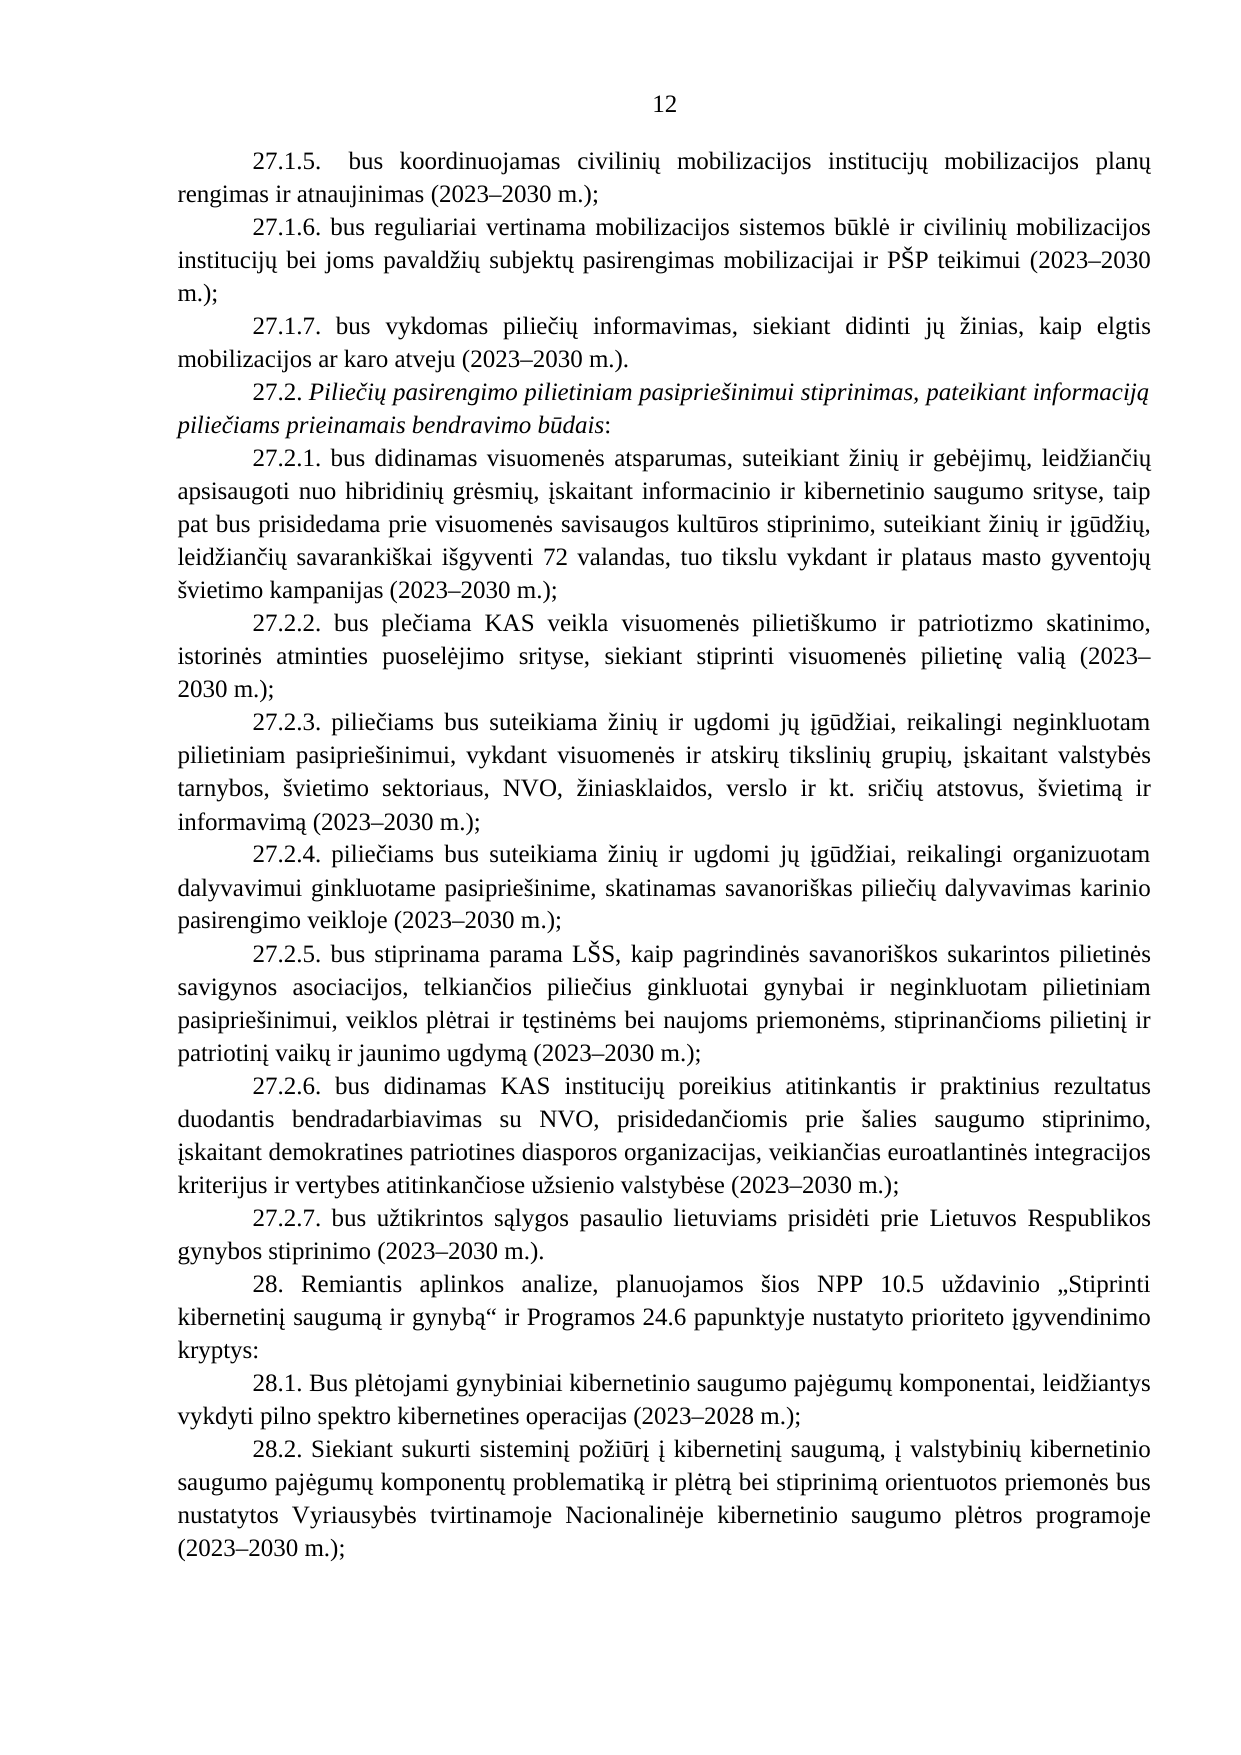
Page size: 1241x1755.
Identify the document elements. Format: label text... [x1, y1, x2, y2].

text 27.1.7. bus vykdomas piliečių informavimas, siekiant didinti jų žinias, kaip elgtis mobilizacijos ar karo atveju (2023–2030 m.). [177, 311, 1152, 373]
text 28. Remiantis aplinkos analize, planuojamos šios NPP 10.5 uždavinio „Stiprinti kibernetinį saugumą ir gynybą“ ir Programos 24.6 papunktyje nustatyto prioriteto įgyvendinimo kryptys: [177, 1269, 1152, 1364]
text 27.2.4. piliečiams bus suteikiama žinių ir ugdomi jų įgūdžiai, reikalingi organizuotam dalyvavimui ginkluotame pasipriešinime, skatinamas savanoriškas piliečių dalyvavimas karinio pasirengimo veikloje (2023–2030 m.); [177, 839, 1152, 934]
text 27.2.6. bus didinamas KAS institucijų poreikius atitinkantis ir praktinius rezultatus duodantis bendradarbiavimas su NVO, prisidedančiomis prie šalies saugumo stiprinimo, įskaitant demokratines patriotines diasporos organizacijas, veikiančias euroatlantinės integracijos kriterijus ir vertybes atitinkančiose užsienio valstybėse (2023–2030 m.); [177, 1071, 1152, 1198]
text 27.2.7. bus užtikrintos sąlygos pasaulio lietuviams prisidėti prie Lietuvos Respublikos gynybos stiprinimo (2023–2030 m.). [177, 1203, 1152, 1264]
text 27.2.3. piliečiams bus suteikiama žinių ir ugdomi jų įgūdžiai, reikalingi neginkluotam pilietiniam pasipriešinimui, vykdant visuomenės ir atskirų tikslinių grupių, įskaitant valstybės tarnybos, švietimo sektoriaus, NVO, žiniasklaidos, verslo ir kt. sričių atstovus, švietimą ir informavimą (2023–2030 m.); [177, 707, 1152, 835]
text 27.2.5. bus stiprinama parama LŠS, kaip pagrindinės savanoriškos sukarintos pilietinės savigynos asociacijos, telkiančios piliečius ginkluotai gynybai ir neginkluotam pilietiniam pasipriešinimui, veiklos plėtrai ir tęstinėms bei naujoms priemonėms, stiprinančioms pilietinį ir patriotinį vaikų ir jaunimo ugdymą (2023–2030 m.); [177, 939, 1152, 1066]
text 27.1.5. bus koordinuojamas civilinių mobilizacijos institucijų mobilizacijos planų rengimas ir atnaujinimas (2023–2030 m.); [177, 146, 1152, 208]
text 28.1. Bus plėtojami gynybiniai kibernetinio saugumo pajėgumų komponentai, leidžiantys vykdyti pilno spektro kibernetines operacijas (2023–2028 m.); [177, 1368, 1152, 1430]
text 27.2. Piliečių pasirengimo pilietiniam pasipriešinimui stiprinimas, pateikiant informaciją piliečiams prieinamais bendravimo būdais: [177, 377, 1152, 439]
text 27.2.1. bus didinamas visuomenės atsparumas, suteikiant žinių ir gebėjimų, leidžiančių apsisaugoti nuo hibridinių grėsmių, įskaitant informacinio ir kibernetinio saugumo srityse, taip pat bus prisidedama prie visuomenės savisaugos kultūros stiprinimo, suteikiant žinių ir įgūdžių, leidžiančių savarankiškai išgyventi 72 valandas, tuo tikslu vykdant ir plataus masto gyventojų švietimo kampanijas (2023–2030 m.); [177, 443, 1152, 604]
text 27.1.6. bus reguliariai vertinama mobilizacijos sistemos būklė ir civilinių mobilizacijos institucijų bei joms pavaldžių subjektų pasirengimas mobilizacijai ir PŠP teikimui (2023–2030 m.); [177, 212, 1152, 307]
text 28.2. Siekiant sukurti sisteminį požiūrį į kibernetinį saugumą, į valstybinių kibernetinio saugumo pajėgumų komponentų problematiką ir plėtrą bei stiprinimą orientuotos priemonės bus nustatytos Vyriausybės tvirtinamoje Nacionalinėje kibernetinio saugumo plėtros programoje (2023–2030 m.); [177, 1434, 1152, 1562]
text 27.2.2. bus plečiama KAS veikla visuomenės pilietiškumo ir patriotizmo skatinimo, istorinės atminties puoselėjimo srityse, siekiant stiprinti visuomenės pilietinę valią (2023–2030 m.); [177, 608, 1152, 703]
